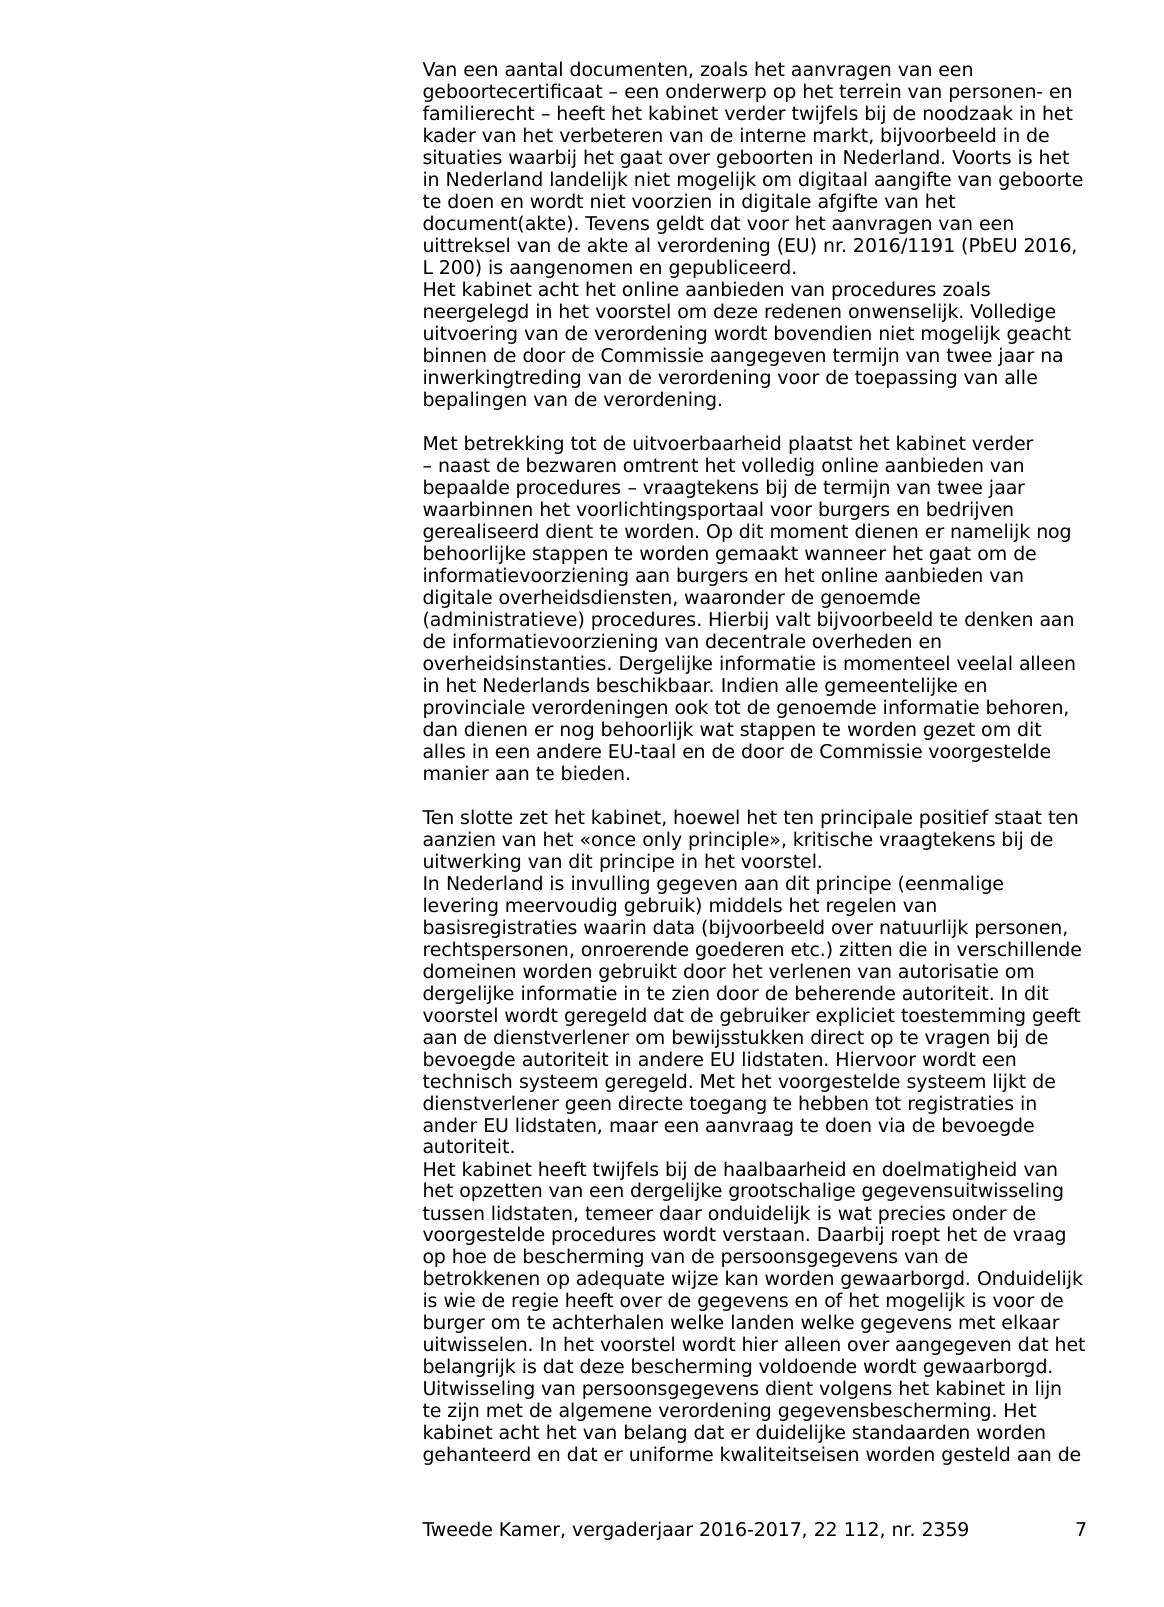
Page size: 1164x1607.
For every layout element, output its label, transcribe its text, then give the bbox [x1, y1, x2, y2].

text Met betrekking tot de uitvoerbaarheid plaatst het kabinet verder – naast de bezwaren omtrent het volledig online aanbieden van bepaalde procedures – vraagtekens bij de termijn van twee jaar waarbinnen het voorlichtingsportaal voor burgers en bedrijven gerealiseerd dient te worden. Op dit moment dienen er namelijk nog behoorlijke stappen te worden gemaakt wanneer het gaat om de informatievoorziening aan burgers en het online aanbieden van digitale overheidsdiensten, waaronder de genoemde (administratieve) procedures. Hierbij valt bijvoorbeeld te denken aan de informatievoorziening van decentrale overheden en overheidsinstanties. Dergelijke informatie is momenteel veelal alleen in het Nederlands beschikbaar. Indien alle gemeentelijke en provinciale verordeningen ook tot de genoemde informatie behoren, dan dienen er nog behoorlijk wat stappen te worden gezet om dit alles in een andere EU-taal en de door de Commissie voorgestelde manier aan te bieden. [422, 433, 1087, 784]
text Het kabinet heeft twijfels bij de haalbaarheid en doelmatigheid van het opzetten van een dergelijke grootschalige gegevensuitwisseling tussen lidstaten, temeer daar onduidelijk is wat precies onder de voorgestelde procedures wordt verstaan. Daarbij roept het de vraag op hoe de bescherming van de persoonsgegevens van de betrokkenen op adequate wijze kan worden gewaarborgd. Onduidelijk is wie de regie heeft over de gegevens en of het mogelijk is voor de burger om te achterhalen welke landen welke gegevens met elkaar uitwisselen. In het voorstel wordt hier alleen over aangegeven dat het belangrijk is dat deze bescherming voldoende wordt gewaarborgd. Uitwisseling van persoonsgegevens dient volgens het kabinet in lijn te zijn met de algemene verordening gegevensbescherming. Het kabinet acht het van belang dat er duidelijke standaarden worden gehanteerd en dat er uniforme kwaliteitseisen worden gesteld aan de [422, 1158, 1087, 1466]
text In Nederland is invulling gegeven aan dit principe (eenmalige levering meervoudig gebruik) middels het regelen van basisregistraties waarin data (bijvoorbeeld over natuurlijk personen, rechtspersonen, onroerende goederen etc.) zitten die in verschillende domeinen worden gebruikt door het verlenen van autorisatie om dergelijke informatie in te zien door de beherende autoriteit. In dit voorstel wordt geregeld dat de gebruiker expliciet toestemming geeft aan de dienstverlener om bewijsstukken direct op te vragen bij de bevoegde autoriteit in andere EU lidstaten. Hiervoor wordt een technisch systeem geregeld. Met het voorgestelde systeem lijkt de dienstverlener geen directe toegang te hebben tot registraties in ander EU lidstaten, maar een aanvraag te doen via de bevoegde autoriteit. [422, 873, 1087, 1158]
text Ten slotte zet het kabinet, hoewel het ten principale positief staat ten aanzien van het «once only principle», kritische vraagtekens bij de uitwerking van dit principe in het voorstel. [422, 807, 1087, 873]
text Van een aantal documenten, zoals het aanvragen van een geboortecertificaat – een onderwerp op het terrein van personen- en familierecht – heeft het kabinet verder twijfels bij de noodzaak in het kader van het verbeteren van de interne markt, bijvoorbeeld in de situaties waarbij het gaat over geboorten in Nederland. Voorts is het in Nederland landelijk niet mogelijk om digitaal aangifte van geboorte te doen en wordt niet voorzien in digitale afgifte van het document(akte). Tevens geldt dat voor het aanvragen van een uittreksel van de akte al verordening (EU) nr. 2016/1191 (PbEU 2016, L 200) is aangenomen en gepubliceerd. [422, 59, 1087, 279]
text Het kabinet acht het online aanbieden van procedures zoals neergelegd in het voorstel om deze redenen onwenselijk. Volledige uitvoering van de verordening wordt bovendien niet mogelijk geacht binnen de door de Commissie aangegeven termijn van twee jaar na inwerkingtreding van de verordening voor de toepassing van alle bepalingen van de verordening. [422, 279, 1087, 411]
